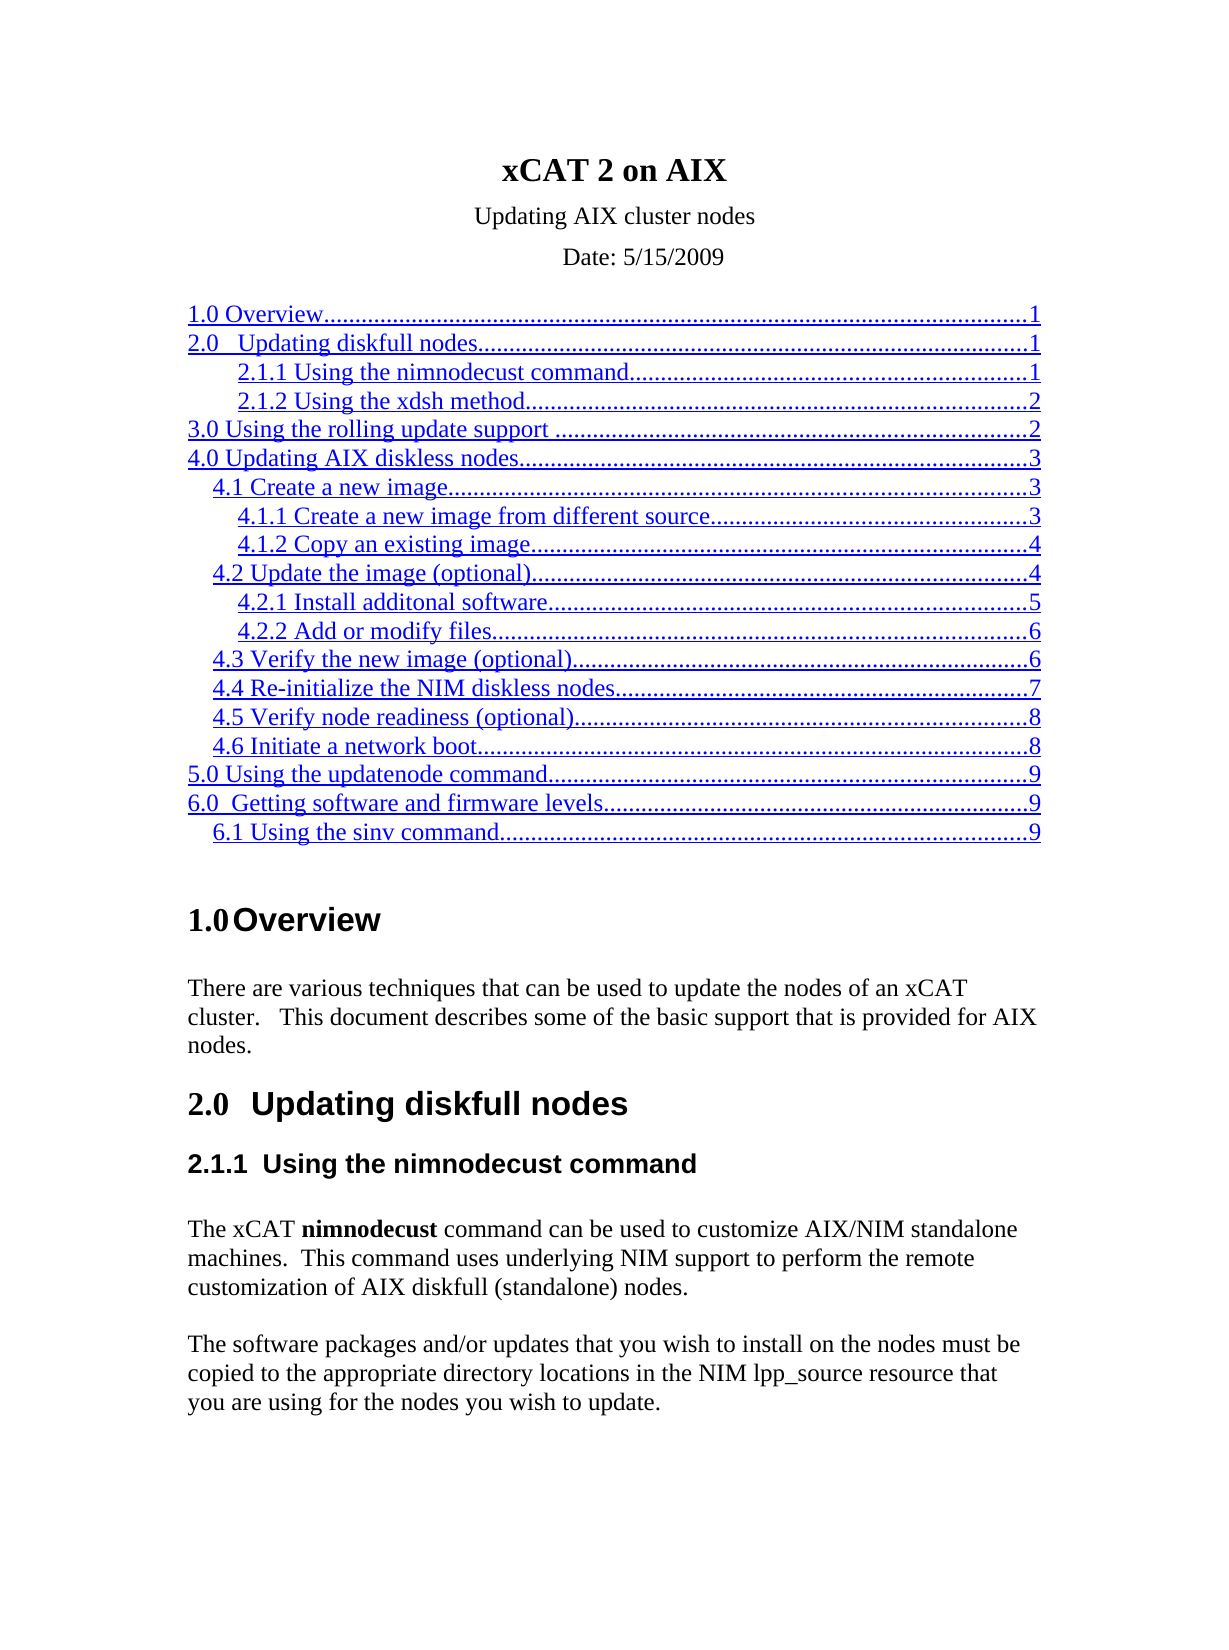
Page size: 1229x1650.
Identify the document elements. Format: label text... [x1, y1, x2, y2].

subtitle Using the nimnodecust command [187, 1148, 1041, 1179]
text 4.0 Updating AIX diskless nodes 3 [187, 443, 1041, 468]
text 6.0 Getting software and firmware levels 9 [187, 788, 1041, 813]
text 3.0 Using the rolling update support 2 [187, 414, 1041, 439]
text Updating AIX cluster nodes [187, 201, 1041, 229]
text 4.4 Re-initialize the NIM diskless nodes 7 [212, 673, 1041, 698]
subtitle Overview [187, 899, 1041, 938]
text 4.2.1 Install additonal software 5 [237, 587, 1041, 612]
text 5.0 Using the updatenode command 9 [187, 759, 1041, 784]
subtitle Updating diskfull nodes [187, 1084, 1041, 1123]
text 4.2 Update the image (optional) 4 [212, 558, 1041, 583]
text 4.3 Verify the new image (optional) 6 [212, 644, 1041, 669]
text 4.1.1 Create a new image from different source 3 [237, 501, 1041, 526]
text The software packages and/or updates that you wish to install on the nodes must be copied to the appropriate directory locations in the NIM lpp_source resource that you are using for the nodes you wish to update. [187, 1329, 1041, 1415]
text 2.0 Updating diskfull nodes 1 [187, 328, 1041, 353]
text 4.1.2 Copy an existing image 4 [237, 529, 1041, 554]
text 2.1.1 Using the nimnodecust command 1 [237, 357, 1041, 382]
text 4.1 Create a new image 3 [212, 472, 1041, 497]
text 4.6 Initiate a network boot 8 [212, 731, 1041, 756]
text xCAT 2 on AIX [187, 150, 1041, 188]
text 4.5 Verify node readiness (optional) 8 [212, 702, 1041, 727]
text 4.2.2 Add or modify files 6 [237, 616, 1041, 641]
text 1.0 Overview 1 [187, 299, 1041, 324]
text 6.1 Using the sinv command 9 [212, 817, 1041, 842]
text Date: 5/15/2009 [562, 242, 1041, 271]
text There are various techniques that can be used to update the nodes of an xCAT cluster. This document describes some of the basic support that is provided for AIX nodes. [187, 973, 1041, 1059]
text 2.1.2 Using the xdsh method 2 [237, 386, 1041, 411]
text The xCAT nimnodecust command can be used to customize AIX/NIM standalone machines. This command uses underlying NIM support to perform the remote customization of AIX diskfull (standalone) nodes. [187, 1214, 1041, 1300]
